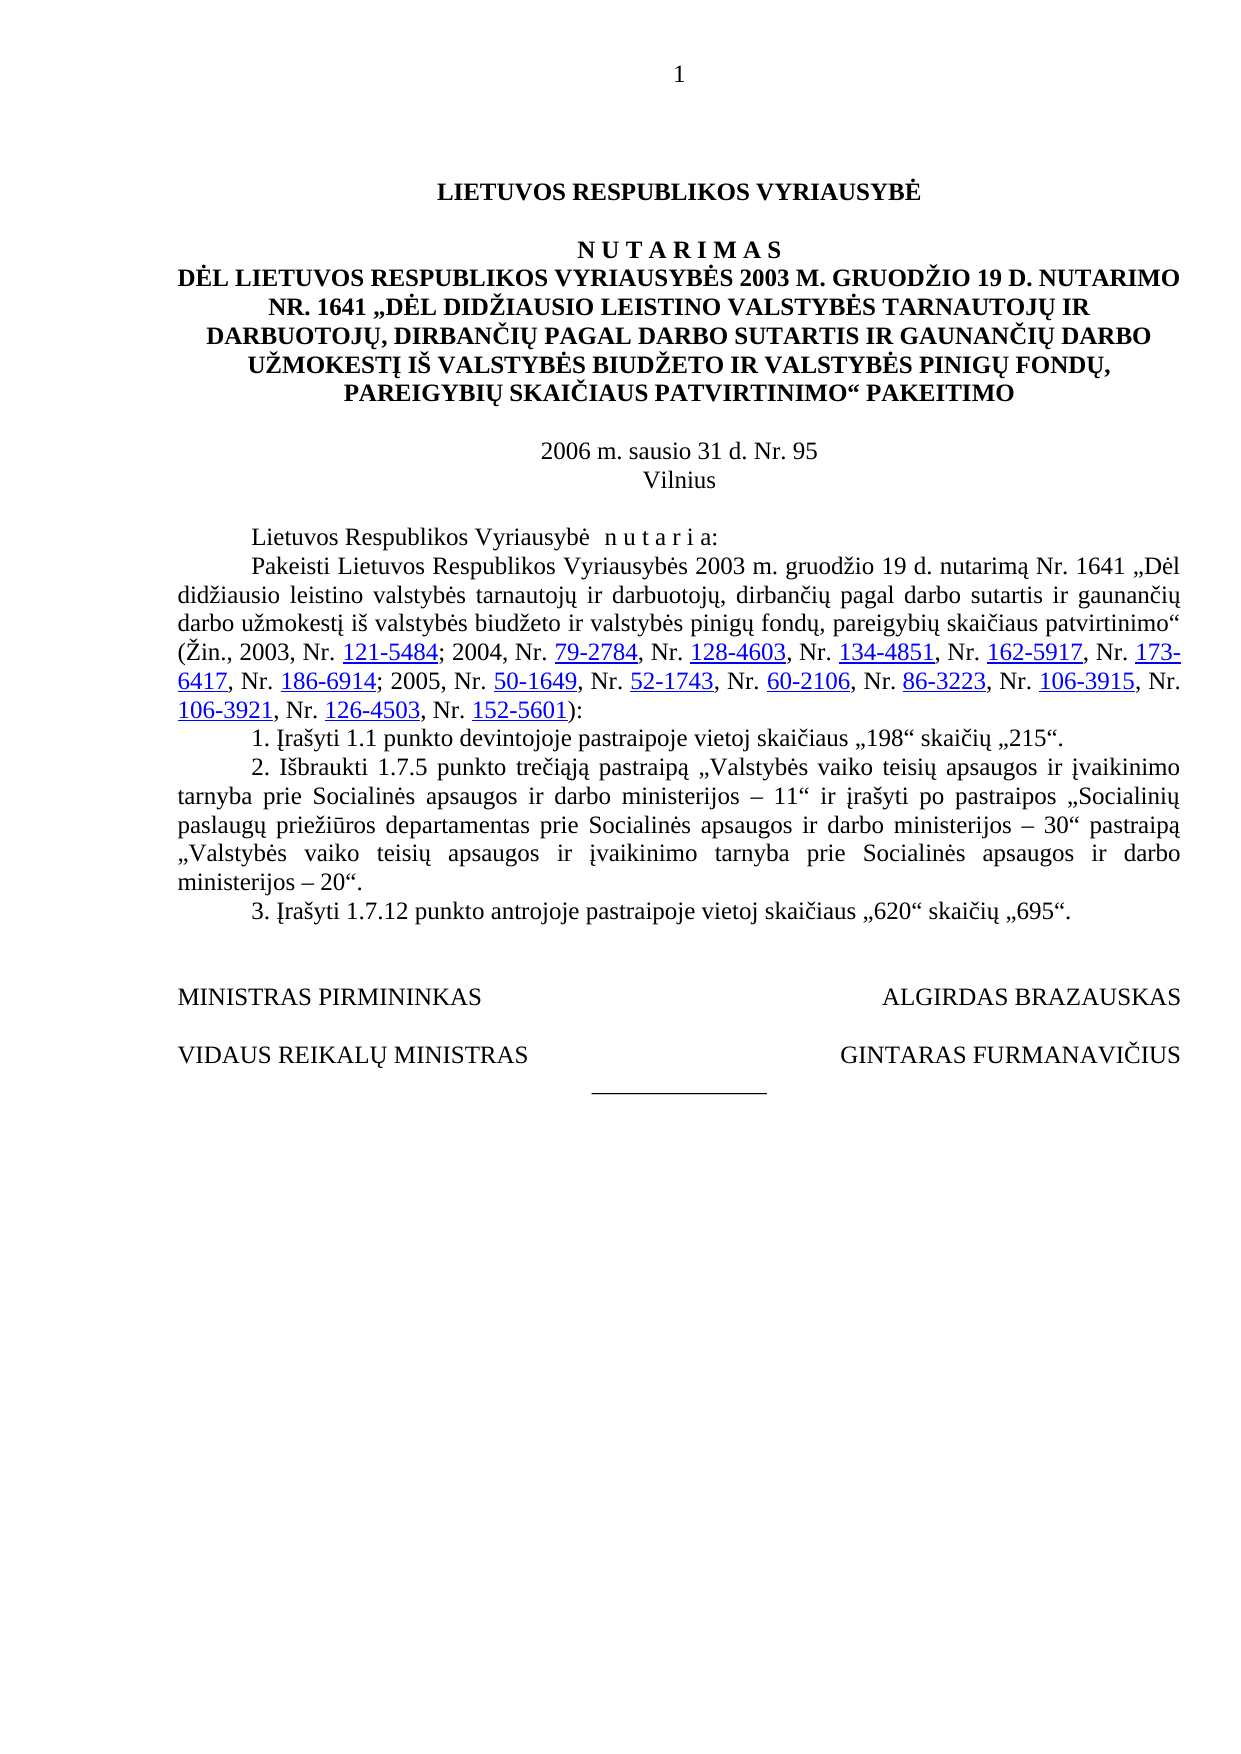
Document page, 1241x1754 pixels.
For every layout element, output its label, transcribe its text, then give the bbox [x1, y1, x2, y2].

text ______________ [177, 1068, 1181, 1097]
text 2. Išbraukti 1.7.5 punkto trečiąją pastraipą „Valstybės vaiko teisių apsaugos ir įvaikinimo tarnyba prie Socialinės apsaugos ir darbo ministerijos – 11“ ir įrašyti po pastraipos „Socialinių paslaugų priežiūros departamentas prie Socialinės apsaugos ir darbo ministerijos – 30“ pastraipą „Valstybės vaiko teisių apsaugos ir įvaikinimo tarnyba prie Socialinės apsaugos ir darbo ministerijos – 20“. [177, 752, 1181, 896]
text MINISTRAS PIRMININKAS ALGIRDAS BRAZAUSKAS [177, 982, 1181, 1011]
text 2006 m. sausio 31 d. Nr. 95 [177, 436, 1181, 465]
text LIETUVOS RESPUBLIKOS VYRIAUSYBĖ [177, 177, 1181, 206]
text Vilnius [177, 465, 1181, 493]
text Lietuvos Respublikos Vyriausybė nutaria: [177, 522, 1181, 551]
text Pakeisti Lietuvos Respublikos Vyriausybės 2003 m. gruodžio 19 d. nutarimą Nr. 1641 „Dėl didžiausio leistino valstybės tarnautojų ir darbuotojų, dirbančių pagal darbo sutartis ir gaunančių darbo užmokestį iš valstybės biudžeto ir valstybės pinigų fondų, pareigybių skaičiaus patvirtinimo“ (Žin., 2003, Nr. 121-5484; 2004, Nr. 79-2784, Nr. 128-4603, Nr. 134-4851, Nr. 162-5917, Nr. 173-6417, Nr. 186-6914; 2005, Nr. 50-1649, Nr. 52-1743, Nr. 60-2106, Nr. 86-3223, Nr. 106-3915, Nr. 106-3921, Nr. 126-4503, Nr. 152-5601): [177, 551, 1181, 723]
text DĖL LIETUVOS RESPUBLIKOS VYRIAUSYBĖS 2003 M. GRUODŽIO 19 D. NUTARIMO NR. 1641 „DĖL DIDŽIAUSIO LEISTINO VALSTYBĖS TARNAUTOJŲ IR DARBUOTOJŲ, DIRBANČIŲ PAGAL DARBO SUTARTIS IR GAUNANČIŲ DARBO UŽMOKESTĮ IŠ VALSTYBĖS BIUDŽETO IR VALSTYBĖS PINIGŲ FONDŲ, PAREIGYBIŲ SKAIČIAUS PATVIRTINIMO“ PAKEITIMO [177, 263, 1181, 407]
text 3. Įrašyti 1.7.12 punkto antrojoje pastraipoje vietoj skaičiaus „620“ skaičių „695“. [177, 896, 1181, 925]
text VIDAUS REIKALŲ MINISTRAS GINTARAS FURMANAVIČIUS [177, 1040, 1181, 1068]
text 1. Įrašyti 1.1 punkto devintojoje pastraipoje vietoj skaičiaus „198“ skaičių „215“. [177, 723, 1181, 752]
text N U T A R I M A S [177, 235, 1181, 263]
